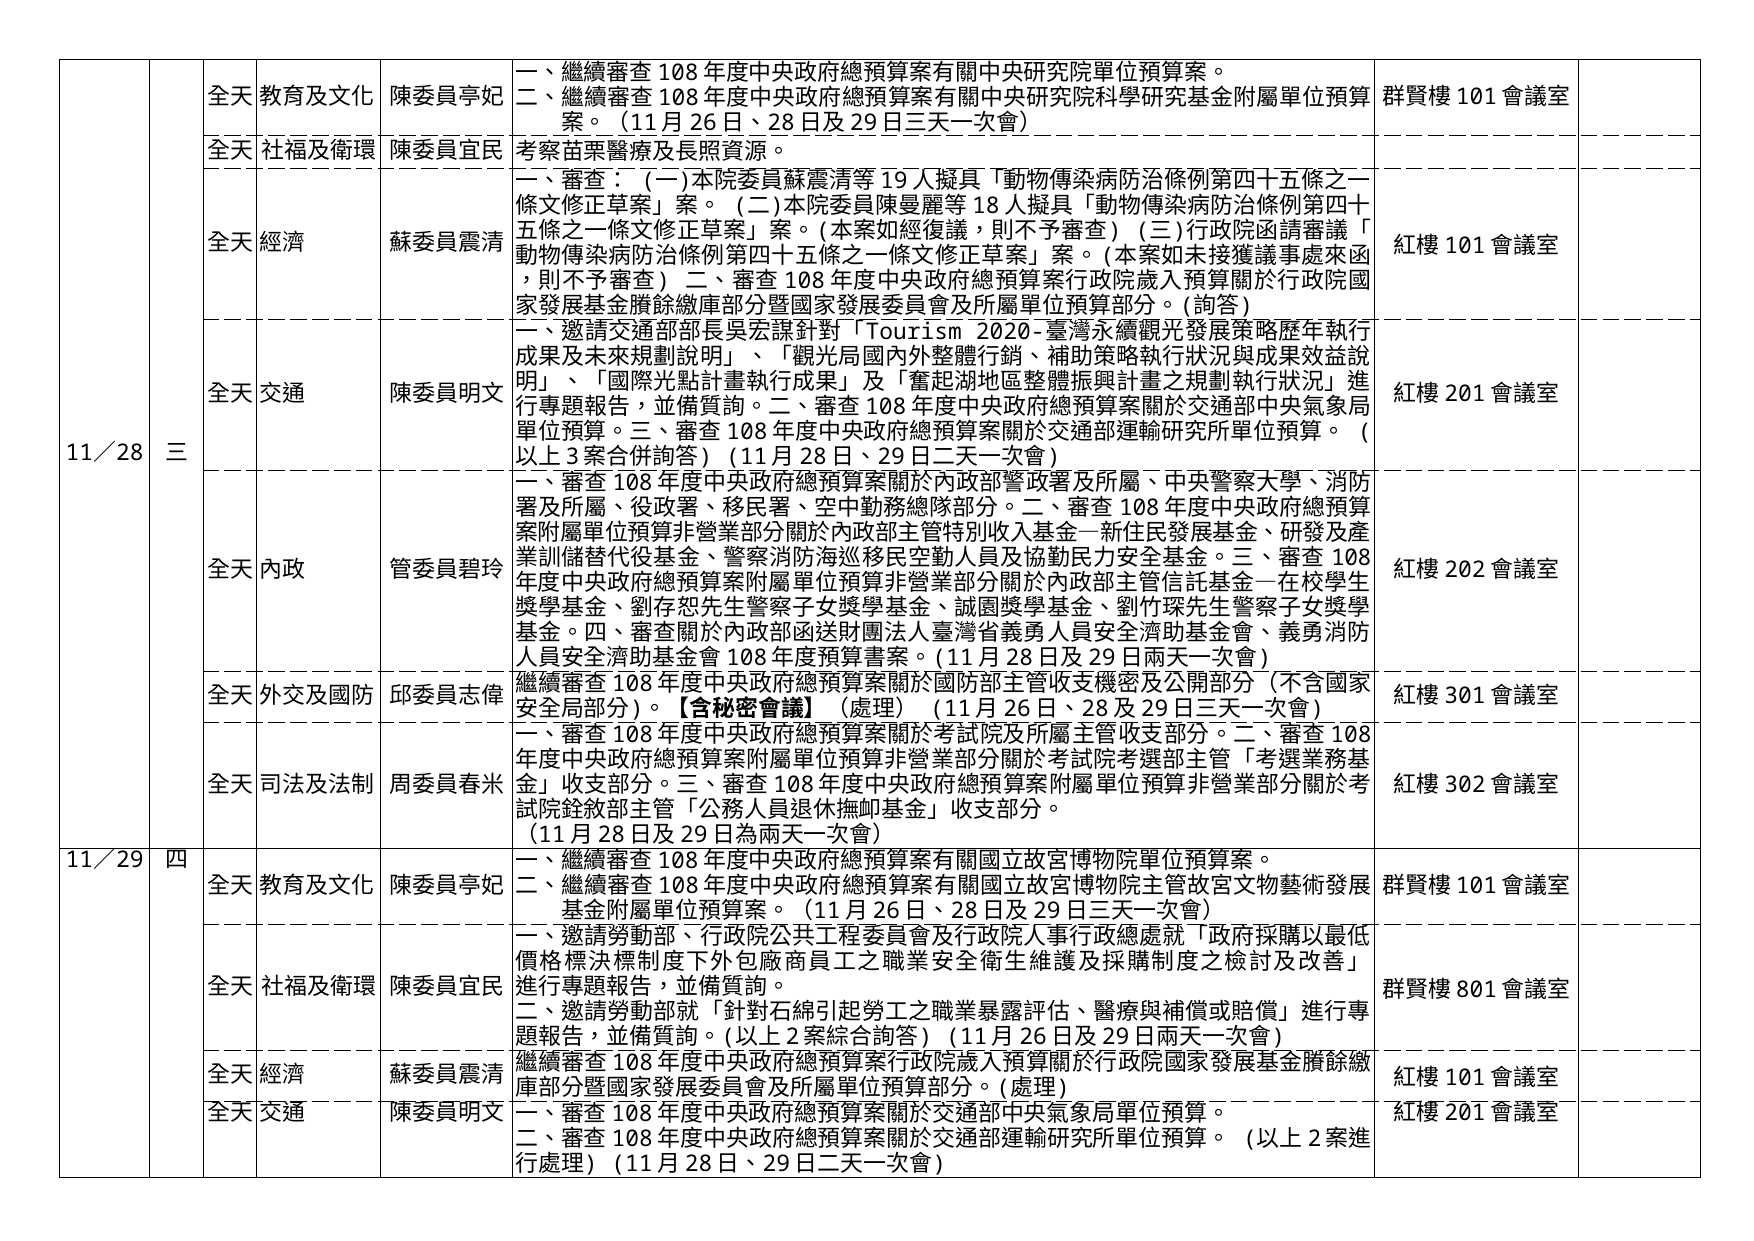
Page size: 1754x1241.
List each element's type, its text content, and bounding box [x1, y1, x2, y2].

table_cell 繼續審查108年度中央政府總預算案關於國防部主管收支機密及公開部分（不含國家安全局部分)。【含秘密會議】（處理） (11月26日、28及29日三天一次會) [513, 671, 1374, 722]
table_cell [1579, 924, 1700, 1050]
table_cell 社福及衛環 [257, 135, 380, 167]
table_cell [1579, 1050, 1700, 1101]
table_cell 陳委員宜民 [381, 924, 512, 1050]
table_cell 11／28 [60, 60, 149, 848]
table_cell 陳委員明文 [381, 1101, 512, 1177]
table_cell 外交及國防 [257, 671, 380, 722]
table_cell 紅樓101會議室 [1375, 1050, 1578, 1101]
table_cell 群賢樓101會議室 [1375, 849, 1578, 924]
table_cell 蘇委員震清 [381, 1050, 512, 1101]
table_cell 一、邀請勞動部、行政院公共工程委員會及行政院人事行政總處就「政府採購以最低 價格標決標制度下外包廠商員工之職業安全衛生維護及採購制度之檢討及改善」 進行專題報告，並備質詢。 二、邀請勞動部就「針對石綿引起勞工之職業暴露評估、醫療與補償或賠償」進行專 題報告，並備質詢。(以上2案綜合詢答) (11月26日及29日兩天一次會) [513, 924, 1374, 1050]
table_cell 邱委員志偉 [381, 671, 512, 722]
table_cell 全天 [204, 671, 256, 722]
table_cell 一、繼續審查108年度中央政府總預算案有關國立故宮博物院單位預算案。 二、繼續審查108年度中央政府總預算案有關國立故宮博物院主管故宮文物藝術發展基金附屬單位預算案。（11月26日、28日及29日三天一次會） [513, 849, 1374, 924]
table_cell 全天 [204, 849, 256, 924]
table_cell 全天 [204, 319, 256, 469]
table_cell 一、審查108年度中央政府總預算案關於交通部中央氣象局單位預算。 二、審查108年度中央政府總預算案關於交通部運輸研究所單位預算。 (以上2案進 行處理) (11月28日、29日二天一次會) [513, 1101, 1374, 1177]
table_cell 群賢樓101會議室 [1375, 60, 1578, 135]
table_cell 教育及文化 [257, 849, 380, 924]
table_cell 全天 [204, 1050, 256, 1101]
table_cell 全天 [204, 60, 256, 135]
table_cell 管委員碧玲 [381, 470, 512, 671]
table_cell 紅樓101會議室 [1375, 168, 1578, 318]
table_cell 繼續審查108年度中央政府總預算案行政院歲入預算關於行政院國家發展基金賸餘繳庫部分暨國家發展委員會及所屬單位預算部分。(處理) [513, 1050, 1374, 1101]
table_cell 司法及法制 [257, 722, 380, 848]
table_cell 三 [150, 60, 203, 848]
table_cell 全天 [204, 924, 256, 1050]
table_cell 內政 [257, 470, 380, 671]
table_cell 四 [150, 849, 203, 1177]
table_cell 一、邀請交通部部長吳宏謀針對「Tourism 2020-臺灣永續觀光發展策略歷年執行成果及未來規劃說明」、「觀光局國內外整體行銷、補助策略執行狀況與成果效益說明」、「國際光點計畫執行成果」及「奮起湖地區整體振興計畫之規劃執行狀況」進行專題報告，並備質詢。二、審查108年度中央政府總預算案關於交通部中央氣象局單位預算。三、審查108年度中央政府總預算案關於交通部運輸研究所單位預算。 (以上3案合併詢答) (11月28日、29日二天一次會) [513, 319, 1374, 469]
table_cell [1579, 168, 1700, 318]
table_cell 群賢樓801會議室 [1375, 924, 1578, 1050]
table_cell 一、繼續審查108年度中央政府總預算案有關中央研究院單位預算案。 二、繼續審查108年度中央政府總預算案有關中央研究院科學研究基金附屬單位預算案。（11月26日、28日及29日三天一次會） [513, 60, 1374, 135]
table_cell 考察苗栗醫療及長照資源。 [513, 135, 1374, 167]
table_cell [1579, 60, 1700, 135]
table_cell 經濟 [257, 1050, 380, 1101]
table_cell 陳委員亭妃 [381, 849, 512, 924]
table_cell 一、審查： (一)本院委員蘇震清等19人擬具「動物傳染病防治條例第四十五條之一條文修正草案」案。 (二)本院委員陳曼麗等18人擬具「動物傳染病防治條例第四十五條之一條文修正草案」案。(本案如經復議，則不予審查) (三)行政院函請審議「動物傳染病防治條例第四十五條之一條文修正草案」案。(本案如未接獲議事處來函，則不予審查) 二、審查108年度中央政府總預算案行政院歲入預算關於行政院國家發展基金賸餘繳庫部分暨國家發展委員會及所屬單位預算部分。(詢答) [513, 168, 1374, 318]
table_cell 全天 [204, 470, 256, 671]
table_cell 全天 [204, 168, 256, 318]
table_cell 紅樓201會議室 [1375, 319, 1578, 469]
table_cell [1579, 470, 1700, 671]
table_cell [1375, 135, 1578, 167]
table_cell 紅樓302會議室 [1375, 722, 1578, 848]
table_cell 紅樓202會議室 [1375, 470, 1578, 671]
table_cell 陳委員宜民 [381, 135, 512, 167]
table_cell [1579, 849, 1700, 924]
table_cell 全天 [204, 1101, 256, 1177]
table_cell 11／29 [60, 849, 149, 1177]
table_cell [1579, 1101, 1700, 1177]
table_cell 蘇委員震清 [381, 168, 512, 318]
table_cell 全天 [204, 722, 256, 848]
table_cell [1579, 319, 1700, 469]
table_cell 陳委員亭妃 [381, 60, 512, 135]
table_cell 全天 [204, 135, 256, 167]
table_cell 一、審查108年度中央政府總預算案關於考試院及所屬主管收支部分。二、審查108年度中央政府總預算案附屬單位預算非營業部分關於考試院考選部主管「考選業務基金」收支部分。三、審查108年度中央政府總預算案附屬單位預算非營業部分關於考試院銓敘部主管「公務人員退休撫卹基金」收支部分。 （11月28日及29日為兩天一次會） [513, 722, 1374, 848]
table_cell 交通 [257, 319, 380, 469]
table_cell 經濟 [257, 168, 380, 318]
table_cell 紅樓201會議室 [1375, 1101, 1578, 1177]
table_cell 紅樓301會議室 [1375, 671, 1578, 722]
table_cell 教育及文化 [257, 60, 380, 135]
table_cell 周委員春米 [381, 722, 512, 848]
table_cell 社福及衛環 [257, 924, 380, 1050]
table_cell [1579, 722, 1700, 848]
table_cell 交通 [257, 1101, 380, 1177]
table_cell [1579, 671, 1700, 722]
table_cell [1579, 135, 1700, 167]
table_cell 一、審查108年度中央政府總預算案關於內政部警政署及所屬、中央警察大學、消防署及所屬、役政署、移民署、空中勤務總隊部分。二、審查108年度中央政府總預算案附屬單位預算非營業部分關於內政部主管特別收入基金—新住民發展基金、研發及產業訓儲替代役基金、警察消防海巡移民空勤人員及協勤民力安全基金。三、審查108年度中央政府總預算案附屬單位預算非營業部分關於內政部主管信託基金—在校學生獎學基金、劉存恕先生警察子女獎學基金、誠園獎學基金、劉竹琛先生警察子女獎學基金。四、審查關於內政部函送財團法人臺灣省義勇人員安全濟助基金會、義勇消防人員安全濟助基金會108年度預算書案。(11月28日及29日兩天一次會) [513, 470, 1374, 671]
table_cell 陳委員明文 [381, 319, 512, 469]
